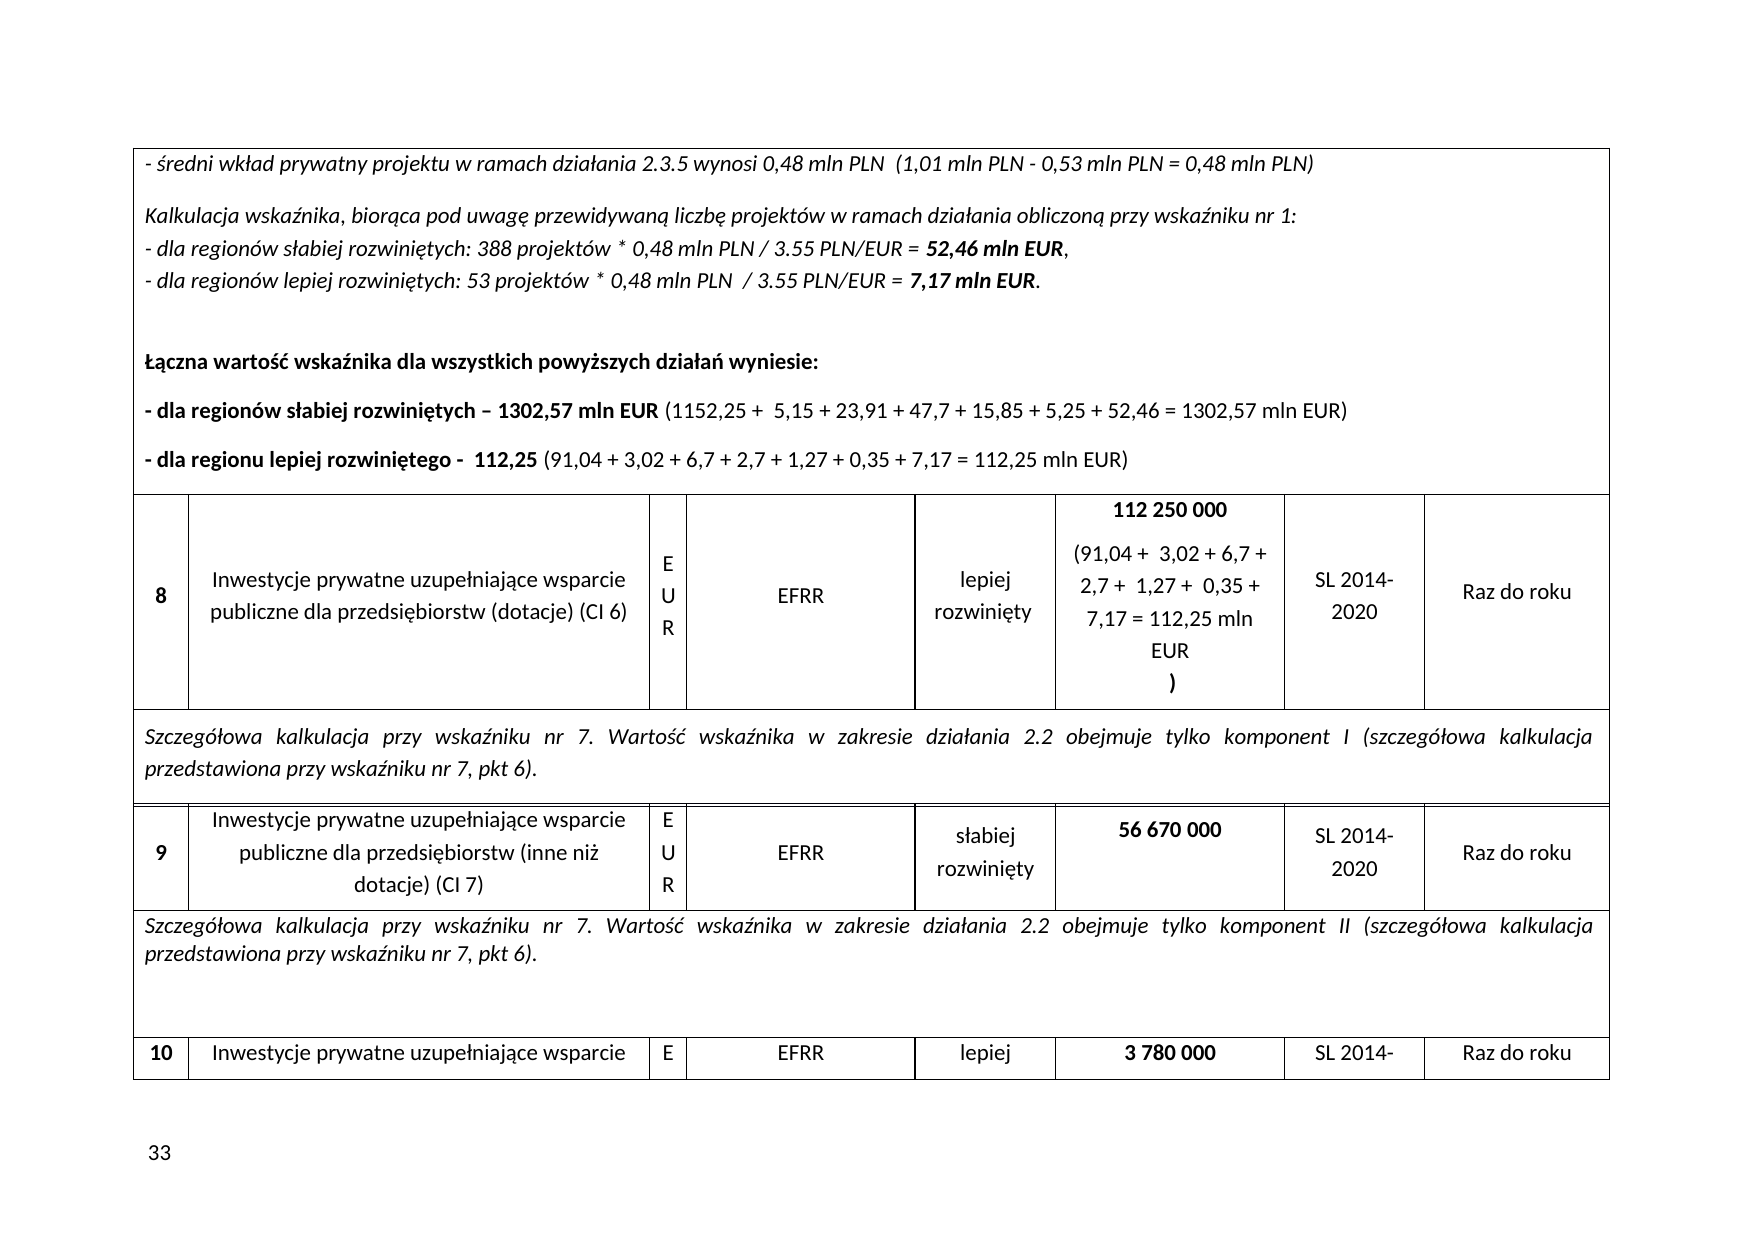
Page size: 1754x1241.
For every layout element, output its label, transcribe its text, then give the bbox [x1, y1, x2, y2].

table_cell Raz do roku [1425, 495, 1609, 709]
table_cell Raz do roku [1425, 807, 1609, 910]
table_cell lepiej [916, 1038, 1055, 1079]
table_cell EFRR [687, 807, 914, 910]
table_cell Inwestycje prywatne uzupełniające wsparcie publiczne dla przedsiębiorstw (dotacje) (CI 6) [189, 495, 649, 709]
table_cell SL 2014- [1285, 1038, 1424, 1079]
table_cell 56 670 000 [1056, 807, 1284, 910]
table_cell Szczegółowa kalkulacja przy wskaźniku nr 7. Wartość wskaźnika w zakresie działania 2.2 obejmuje tylko komponent I (szczegółowa kalkulacja przedstawiona przy wskaźniku nr 7, pkt 6). [134, 710, 1609, 803]
table_cell 10 [134, 1038, 188, 1079]
table_cell Szczegółowa kalkulacja przy wskaźniku nr 7. Wartość wskaźnika w zakresie działania 2.2 obejmuje tylko komponent II (szczegółowa kalkulacja przedstawiona przy wskaźniku nr 7, pkt 6). [134, 911, 1609, 1037]
table_cell SL 2014-2020 [1285, 807, 1424, 910]
table_cell SL 2014-2020 [1285, 495, 1424, 709]
table_cell E [650, 1038, 686, 1079]
table_cell 8 [134, 495, 188, 709]
table_cell Raz do roku [1425, 1038, 1609, 1079]
table_cell 112 250 000 (91,04 + 3,02 + 6,7 + 2,7 + 1,27 + 0,35 + 7,17 = 112,25 mln EUR ) [1056, 495, 1284, 709]
table_cell EUR [650, 807, 686, 910]
table_cell 9 [134, 807, 188, 910]
table_cell słabiej rozwinięty [916, 807, 1055, 910]
table_cell EFRR [687, 495, 914, 709]
table_cell Do szacowania w/w wskaźnika wykorzystano dane odnośnie następujących instrumentów: Wsparcie inwestycji w infrastrukturę B+R przedsiębiorstw (dz. 2.1) Ochrona własności przemysłowej (dz. 2.3.4) Bony na innowacje dla MŚP (dz. 2.3.2) Proinnowacyjne usługi IOB dla MŚP (dz. 2.3.1) Umiędzynarodowienie Krajowych Klastrów Kluczowych (dz. 2.3.3) Otwarte innowacje – wspieranie transferu technologii (dz. 2.2) W trakcie przeglądu śródokresowego dodano również działanie 2.3.5, które nie było uwzględnione w pierwotnym szacowaniu wskaźnika: Design dla przedsiębiorców (dz. 2.3.5) 1. Wsparcie inwestycji w infrastrukturę B+R przedsiębiorstw (dz. 2.1) Pierwotne założenia: Jako punkt odniesienia przyjęto projekty realizowane w ramach poddziałania 4.5.2 PO IG: - średnie koszty całkowite projektu realizowanego w ramach poddziałania 4.5.2 PO IG w regionach słabiej rozwiniętych – 32,7 mln PLN - średnia dotacja projektu realizowanego w ramach poddziałania 4.5.2 PO IG w regionach słabiej rozwiniętych - 12 mln PLN - średni wkład prywatny – 20,7 mln PLN. Kalkulacja wskaźnika dla regionów słabiej rozwiniętych, biorąca pod uwagę przewidywaną liczbę projektów w ramach działania: 158 projektów * 20,7 mln PLN / 3.55 PLN/EUR = 921,3 mln EUR. Kalkulacja wskaźnika dla regionów lepiej rozwiniętych, biorąca pod uwagę przewidywaną liczbę projektów w ramach działania: 23 projekty * 16,2 mln PLN / 3.55 PLN/EUR = 105,0 mln EUR. W trakcie przeglądu śródokresowego zmodyfikowano sposób szacowania wskaźnika, przyjmując jako punkt odniesienia projekty realizowane w ramach działania 2.1 POIR (na podstawie umów podpisanych do końca 2018 r.): - średnia wartość ogółem projektu realizowanego w ramach działania 2.1 POIR wynosi 15,5 mln PLN, - średnia wartość dofinansowania projektu realizowanego w ramach działania 2.1 POIR wynosi 5,4 mln PLN, - średni wkład prywatny projektu w ramach działania 2.1 wynosi 10,1 mln PLN (15,5 mln PLN -5,4 mln PLN = 10,1 mln PLN); Biorąc pod uwagę przewidywaną liczbę projektów w ramach działania 2.1 obliczoną przy wskaźniku nr 1 otrzymamy następującą wartość wskaźnika dotyczącego inwestycji: - dla regionów słabiej rozwiniętych: 405 projektów * 10,1 mln PLN / 3.55 = 1 152,25 mln EUR, - dla regionów lepiej rozwiniętych: 32 projekty * 10,1 mln PLN / 3.55 = 91,04 mln EUR; 2. Ochrona własności przemysłowej (dz. 2.3.4) Pierwotne założenia: Z dotychczasowych doświadczeń związanych z wdrażaniem instrumentu wsparcia, którego celem było dofinansowanie działań związanych z uzyskaniem ochrony własności przemysłowej wynika, że prywatne uzupełnienie wsparcia publicznego stanowi ok. 47% wartości udzielonego wsparcia. W związku z możliwością ubiegania się o wsparcie przez przedsiębiorstwa inne niż MSP, a tym samym ubiegania się przez nich o mniejszą wartość wsparcia, ich wkład własny ulegnie zwiększeniu. Dodatkowo intensywność wsparcia dla MSP jest większa w stosunku do perspektywy finansowej 2007-2013, tym samym ich wkład własny będzie mniejszy. W związku z tym realnym będzie przyjęcie, iż w ramach alokacji na poziomie 47,62 mln EUR na działanie wartość inwestycji uzupełniającej wsparcie publiczne wyniesie ok. 50% wartości udzielonego wsparcia tj. 23,8 mln EUR, z czego 2,1 mln EUR w regionach lepiej rozwiniętych i 21,7 mln EUR w regionach słabiej rozwiniętych. W trakcie przeglądu śródokresowego zmodyfikowano sposób szacowania wskaźnika, przyjmując, jako punkt odniesienia projekty realizowane w ramach działania 2.3.4 POIR (na podstawie umów podpisanych do końca 2018 r.): - średnia wartość ogółem projektu realizowanego w ramach działania 2.3.4 POIR wynosi 0,51 mln PLN - średnia wartość dofinansowania projektu realizowanego w ramach działania 2.3.4 POIR wynosi 0,22 mln PLN - średni wkład prywatny projektu w ramach działania 2.3.4 wynosi 0,29 mln PLN (0,51 mln PLN -0,22 mln PLN = 0,29 mln PLN) Kalkulacja wskaźnika, biorąca pod uwagę przewidywaną liczbę projektów w ramach działania obliczoną przy wskaźniku nr 1: - dla regionów słabiej rozwiniętych: 63 projektów * 0,29 mln PLN / 3.55 PLN/EUR = 5,15 mln EUR. - dla regionów lepiej rozwiniętych: 37 projektów * 0,29 mln PLN / 3.55 PLN/EUR = 3,02 mln EUR. 3. Bony na innowacje dla MŚP (dz. 2.3.2) Pierwotne założenia: Na podstawie dotychczas realizowanych programów oszacowano, iż wkład prywatny wynosi 25% wartości udzielonego wsparcia. W rezultacie skoro wartość alokacji dla instrumentu wynosi 64,28 mln EUR, można przyjąć, iż wartość środków prywatnych osiągnie poziom 16,1 mln EUR, z czego 1,4 mln EUR w regionach lepiej rozwiniętych i 14,7 mln EUR w regionach słabiej rozwiniętych. W trakcie przeglądu śródokresowego zmodyfikowano sposób szacowania wskaźnika, przyjmując, jako punkt odniesienia projekty realizowane w ramach działania 2.3.2 POIR (na podstawie umów podpisanych do końca 2018 r.): - średnia wartość ogółem projektu realizowanego w ramach działania 2.3.2 POIR wynosi 0,36 mln PLN - średnia wartość dofinansowania projektu realizowanego w ramach działania 2.3.2 POIR wynosi 0,23 mln PLN - średni wkład prywatny projektu w ramach działania 2.3.2 wynosi 0,13 mln PLN (0,36 mln PLN -0,23 mln PLN = 0,13 mln PLN) Kalkulacja wskaźnika, biorąca pod uwagę przewidywaną liczbę projektów w ramach działania obliczoną przy wskaźniku nr 1: - dla regionów słabiej rozwiniętych: 653 projektów * 0,13 mln PLN / 3.55 PLN/EUR = 23,91 mln EUR. - dla regionów lepiej rozwiniętych: 183 projektów * 0,13 mln PLN / 3.55 PLN/EUR = 6,70 mln EUR. 4. Proinnowacyjne usługi IOB dla MŚP (dz. 2.3.1) Pierwotne założenia: Ze względu na bardziej specjalistyczny charakter usług planowanych do świadczenia przez ośrodki innowacji w perspektywie 2014-2020, obligatoryjny warunek powiązania z krajowymi inteligentnymi specjalizacjami, a także możliwość finansowania niezbędnej do świadczenia usługi infrastruktury B+R przyjmuje się, że średnia wartość usługi (usług) stanowiącej zapotrzebowanie przedsiębiorcy i świadczonej przez ośrodki innowacji przy wsparciu środków PO IR wyniesie pięciokrotną wartość usługi Działania 5.2 PO IG 2007-2013 (16,8 tys. PLN), tj. ok. 84 tys. PLN. Przyjmując obowiązek wkładu własnego przedsiębiorcy w wysokości min. 30% kosztu usługi, średnia wartość inwestycji prywatnych w ramach PO IR wyniesie 25,2 tys. PLN tj. 7,1 tys. EUR. W efekcie dla regionów słabiej rozwiniętych wartość inwestycji prywatnych wyniesie 17,0 mln EUR (2401*7,1 tys. EUR), a dla regionów lepiej rozwiniętych 1,7 mln EUR (235*7,1 tys. EUR). W trakcie przeglądu śródokresowego zmodyfikowano sposób szacowania wskaźnika, przyjmując, jako punkt odniesienia projekty realizowane w ramach działania 2.3.1 POIR oraz wnioski, które zostały rekomendowane do dofinansowania w konkursie z 2018 r.: - średnia wartość ogółem projektu realizowanego w ramach działania 2.3.1 POIR wynosi 1,23 mln PLN - średnia wartość dofinansowania projektu realizowanego w ramach działania 2.3.1 POIR wynosi 0,63 mln PLN - średni wkład prywatny projektu w ramach działania 2.3.1 wynosi 0,6 mln PLN (1,23 mln PLN - 0,63 mln PLN = 0,6 mln PLN) Kalkulacja wskaźnika, biorąca pod uwagę przewidywaną liczbę projektów w ramach działania obliczoną przy wskaźniku nr 1: - dla regionów słabiej rozwiniętych: 282 projektów * 0,6 mln PLN / 3.55 PLN/EUR = 47,7 mln EUR. - dla regionów lepiej rozwiniętych: 16 projektów * 0,6 mln PLN / 3.55 PLN/EUR = 2,7 mln EUR. 5. Umiędzynarodowienie Krajowych Klastrów Kluczowych (dz. 2.3.3) Pierwotne założenia: Liczbę wspartych klastrów kluczowych zgodnie z złożeniami systemu wyboru Krajowych Klastrów Kluczowych (KKK) ustalono na 30 w skali ogólnokrajowej. Zakładana średnia wartość projektu to 16 mln zł, przy maksymalnej intensywności wsparcia 50%, tj. 8 mln zł. Wkład prywatny = 8 mln PLN. Regiony słabiej rozwinięte: 27 koordynatorów KKK x 8 mln zł = 216 mln zł, co stanowi 60,8 mln EUR Regiony lepiej rozwinięte: 3 koordynatorów KKK x 8 mln zł = 24 mln zł, co stanowi 6,8 mln EUR. W trakcie przeglądu śródokresowego zmodyfikowano sposób szacowania wskaźnika, przyjmując, jako punkt odniesienia projekty realizowane w ramach działania 2.3.3 POIR (na podstawie umów podpisanych do końca 2018 r.): Wartość alokacji ze środków unijnych – 33,25 mln EUR (118,04 mln PLN przy kursie 1 EUR= 3,55PLN); 1. Przyjęto, że 9,73 % alokacji zostanie skierowane na regiony lepiej rozwinięte, a 90,27% na regiony słabiej rozwinięte co daje: - dla regionów słabiej rozwiniętych – 106,55 mln PLN; - dla regionów lepiej rozwiniętych – 11,49 mln PLN; 2. Na podstawie umów podpisanych do końca 2018 r. w działaniu 2.3.3 POIR – średnia wartość dofinansowania pojedynczego projektu wynosi 3,85 mln PLN. 3. W związku z powyższym, liczba projektów wspartych będzie wynosić (alokacja / średnia wielkość dofinansowania): - dla regionów słabiej rozwiniętych – 28; - dla regionów lepiej rozwiniętych – 3; 3a. Od powyższych wartości odjęto wskaźnik rozwiązanych umów, który dla całego działania 2.3.3 POIR prognozowany jest na poziomie ok. 9%, co daje: - dla regionów słabiej rozwiniętych – 25, - dla regionów lepiej rozwiniętych – 2. - średnia wartość ogółem projektu realizowanego w ramach działania 2.3.3 POIR wynosi 6,1 mln PLN, - średnia wartość dofinansowania pojedynczego projektu wynosi 3,85 mln PLN, - średni wkład prywatny projektu w ramach działania 2.3.3 wynosi 2,25 mln PLN (6,1 mln PLN - 3,85 mln PLN = 2,25 mln PLN). Kalkulacja wskaźnika, biorąca pod uwagę przewidywaną liczbę projektów w ramach działania: - dla regionów słabiej rozwiniętych: 25 projektów * 2,25 mln PLN / 3.55 PLN/EUR = 15,85 mln EUR, - dla regionów lepiej rozwiniętych: 2 projektów * 2,25 mln PLN / 3.55 PLN/EUR = 1,27 mln EUR. 6. Otwarte innowacje – wspieranie transferu technologii (dz. 2.2) Pierwotne założenia: Do celów kalkulacji wskaźnika przyjęto kwotę 56 mln PLN tj. alokacja I komponentu w części przeznaczonej na dofinansowanie zakupu licencji, wspieranego na poziomie 50% czyli 15,8 mln EUR, (1 Euro = 3,55 PLN) z czego dla regionu słabiej rozwiniętego 14,4mln EUR a dla lepiej rozwiniętych 1,4 mln EUR. Szacuje się, że inwestycje prywatne uzupełniające wsparcie publiczne wyniosą docelowo 5,6 mln EUR (20 mln PLN) dla komponentu I i 58,7 mln EUR (208 mln PLN) dla komponentu II. I komponent: Szacuje się, że w ramach I komponentu przyznanych zostanie łącznie 78 grantów o średniej wartości wynoszącej 600 tys. PLN. Łączna wartość grantów wyniesie ok. 46,8 mln PLN (78*0,6 mln PLN=46,8 mln PLN). Biorąc pod uwagę, że granty stanowią max. 70% wartości kwalifikowalnych, niezbędne będzie zaangażowanie dodatkowo ok. 20 mln PLN (5,6 mln EUR*3,55=20 mln PLN) współfinansowania prywatnego, z czego uwzględniając udział Mazowsza w alokacji na poziomie 1/16 otrzymamy: - dla regionów słabiej rozwiniętych - 5,25 mln EUR, - dla regionów lepiej rozwiniętych - 0,35 mln EUR. II komponent: W instrumencie finansowym w działaniu 2.2 przyjęto, iż wartość wsparcia zapewnianego w ramach komponentu II wynosi 60% inwestycji, stąd wartość nakładów prywatnych ustalono na poziomie 40% wartości inwestycji. Alokacja EFRR na instrument to 420,84 mln PLN (przy kursie 3,55 to równowartość 118,55 mln EUR). Po odjęciu środków na pokrycie opłat za zarządzanie na poziomie funduszu funduszy (7,2 mln EUR) i pośredników finansowych (20,67 mln EUR), na inwestycje kapitałowe w MSP zostanie kwota ok. 90,68 mln EUR (118,55-20,67-7,2=90,68). Udział kapitału publicznego w instrumencie może stanowić max. 60 %. Oznacza to, że kapitał publiczny (90,68 mln EUR) wniesiony do funduszy może stanowić mx. 60% kapitalizacji funduszy. Oznacza to konieczność zmobilizowania dodatkowego kapitału prywatnego inwestycyjnego na poziomie co najmniej 40%, czyli ok. 60,45 mln EUR (90,68+60,45=151,13=100%),z czego uwzględniając udział Mazowsza w alokacji na poziomie 1/16 otrzymamy: - dla regionów słabiej rozwiniętych - 56,67 mln EUR, - dla regionów lepiej rozwiniętych - 3,78 mln EUR. 7. Design dla przedsiębiorców (dz. 2.3.5) Ze względu fakt, iż działanie 2.3.5 jest działaniem nowym – dodanym w trakcie realizacji programu, nie ujętym w dotychczasowym szacowaniu wskaźnika, do wyliczeń wykorzystano dane dotyczące projektów rekomendowanych do dofinansowania w pierwszym konkursie 2.3.5, który został rozstrzygnięty w 2019 r. - średnia wartość ogółem projektu rekomendowanego do dofinansowania w ramach działania 2.3.5 POIR wynosi 1,01 mln PLN - średnia wartość dofinansowania projektu realizowanego w ramach działania 2.3.5 POIR wynosi 0,53 mln PLN - średni wkład prywatny projektu w ramach działania 2.3.5 wynosi 0,48 mln PLN (1,01 mln PLN - 0,53 mln PLN = 0,48 mln PLN) Kalkulacja wskaźnika, biorąca pod uwagę przewidywaną liczbę projektów w ramach działania obliczoną przy wskaźniku nr 1: - dla regionów słabiej rozwiniętych: 388 projektów * 0,48 mln PLN / 3.55 PLN/EUR = 52,46 mln EUR, - dla regionów lepiej rozwiniętych: 53 projektów * 0,48 mln PLN / 3.55 PLN/EUR = 7,17 mln EUR. Łączna wartość wskaźnika dla wszystkich powyższych działań wyniesie: - dla regionów słabiej rozwiniętych – 1302,57 mln EUR (1152,25 + 5,15 + 23,91 + 47,7 + 15,85 + 5,25 + 52,46 = 1302,57 mln EUR) - dla regionu lepiej rozwiniętego - 112,25 (91,04 + 3,02 + 6,7 + 2,7 + 1,27 + 0,35 + 7,17 = 112,25 mln EUR) [134, 149, 1609, 494]
table_cell 3 780 000 [1056, 1038, 1284, 1079]
table_cell lepiej rozwinięty [916, 495, 1055, 709]
table_cell Inwestycje prywatne uzupełniające wsparcie publiczne dla przedsiębiorstw (inne niż dotacje) (CI 7) [189, 807, 649, 910]
table_cell Inwestycje prywatne uzupełniające wsparcie [189, 1038, 649, 1079]
table_cell EFRR [687, 1038, 914, 1079]
table_cell EUR [650, 495, 686, 709]
